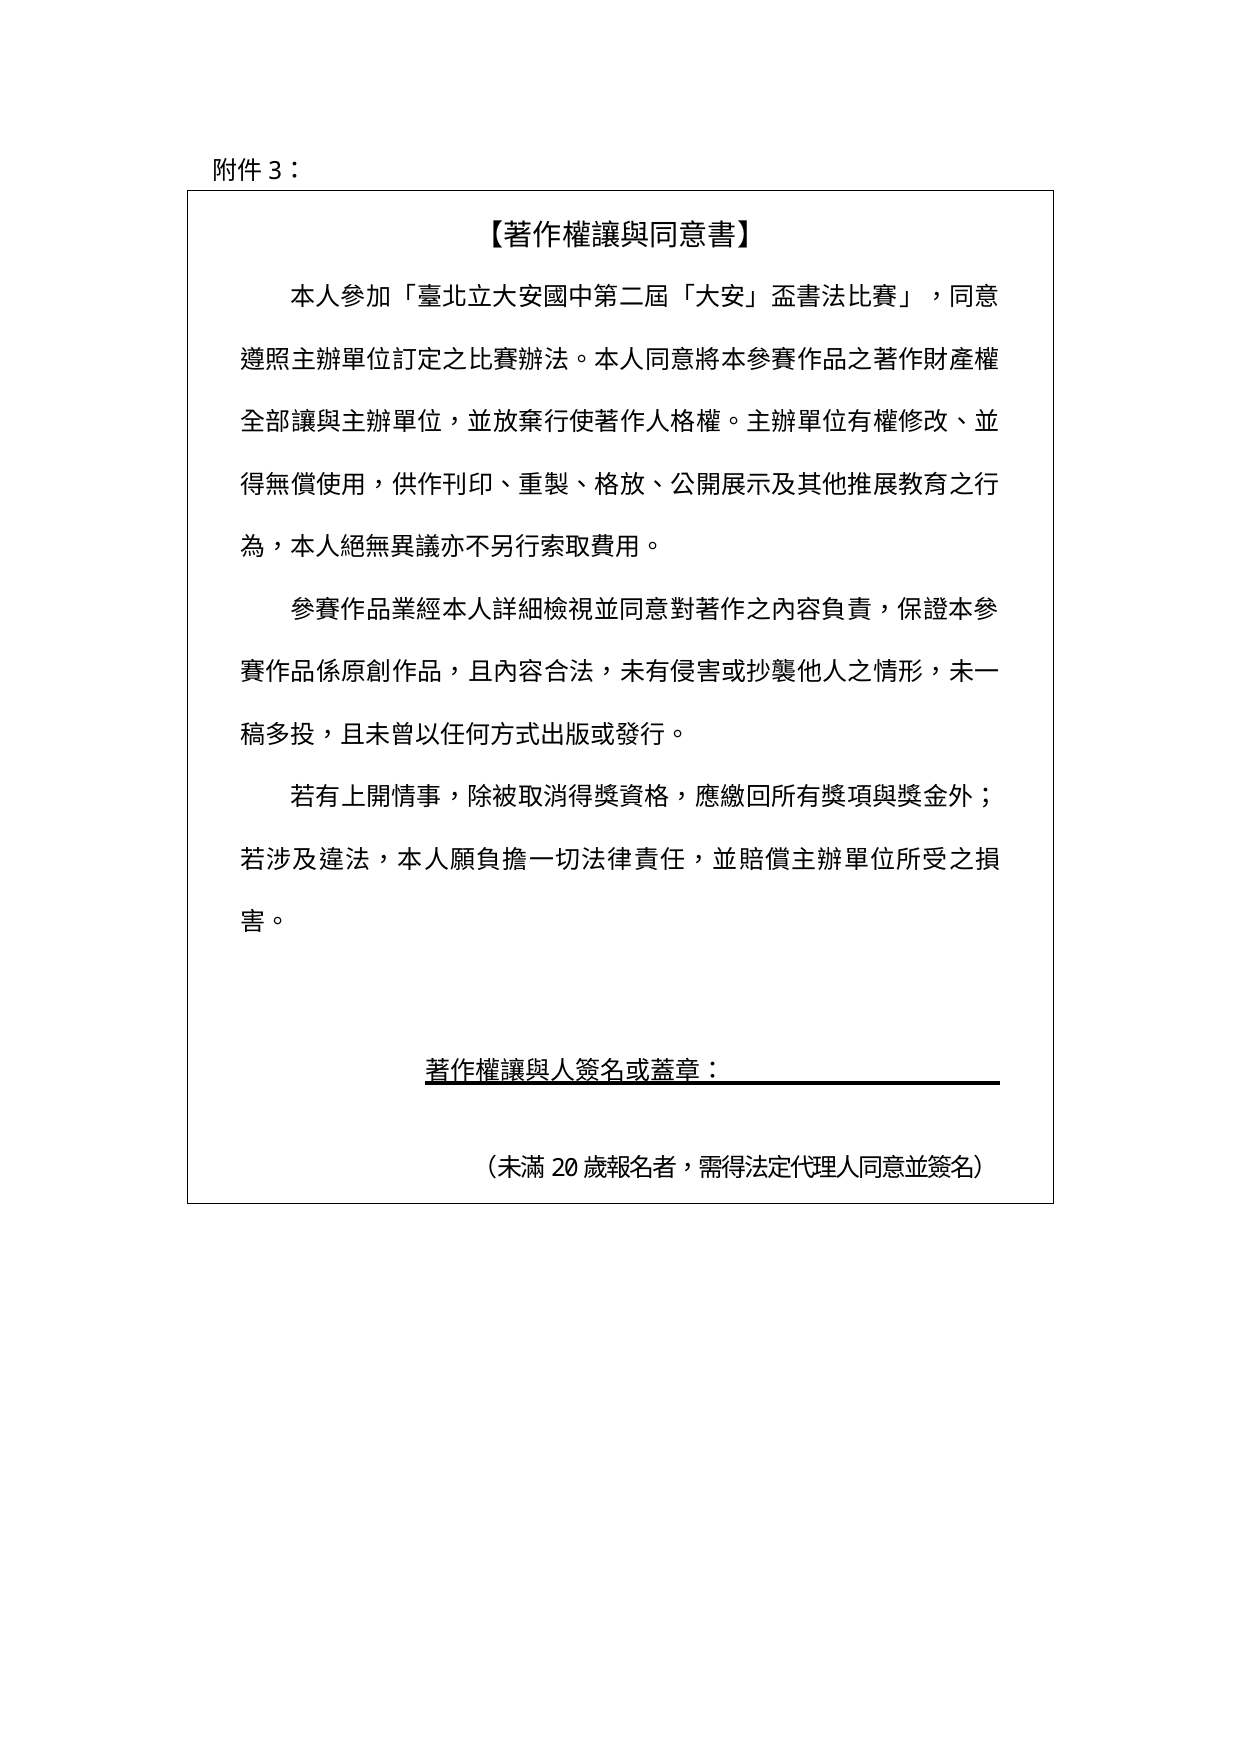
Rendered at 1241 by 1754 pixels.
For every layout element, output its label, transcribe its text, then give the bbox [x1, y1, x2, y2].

table_header 【著作權讓與同意書】 本人參加「臺北立大安國中第二屆「大安」盃書法比賽」，同意遵照主辦單位訂定之比賽辦法。本人同意將本參賽作品之著作財產權全部讓與主辦單位，並放棄行使著作人格權。主辦單位有權修改、並得無償使用，供作刊印、重製、格放、公開展示及其他推展教育之行為，本人絕無異議亦不另行索取費用。 參賽作品業經本人詳細檢視並同意對著作之內容負責，保證本參賽作品係原創作品，且內容合法，未有侵害或抄襲他人之情形，未一稿多投，且未曾以任何方式出版或發行。 若有上開情事，除被取消得獎資格，應繳回所有獎項與獎金外；若涉及違法，本人願負擔一切法律責任，並賠償主辦單位所受之損害。 著作權讓與人簽名或蓋章： （未滿20歲報名者，需得法定代理人同意並簽名） [188, 191, 1053, 1203]
text 附件3： [212, 127, 1053, 189]
